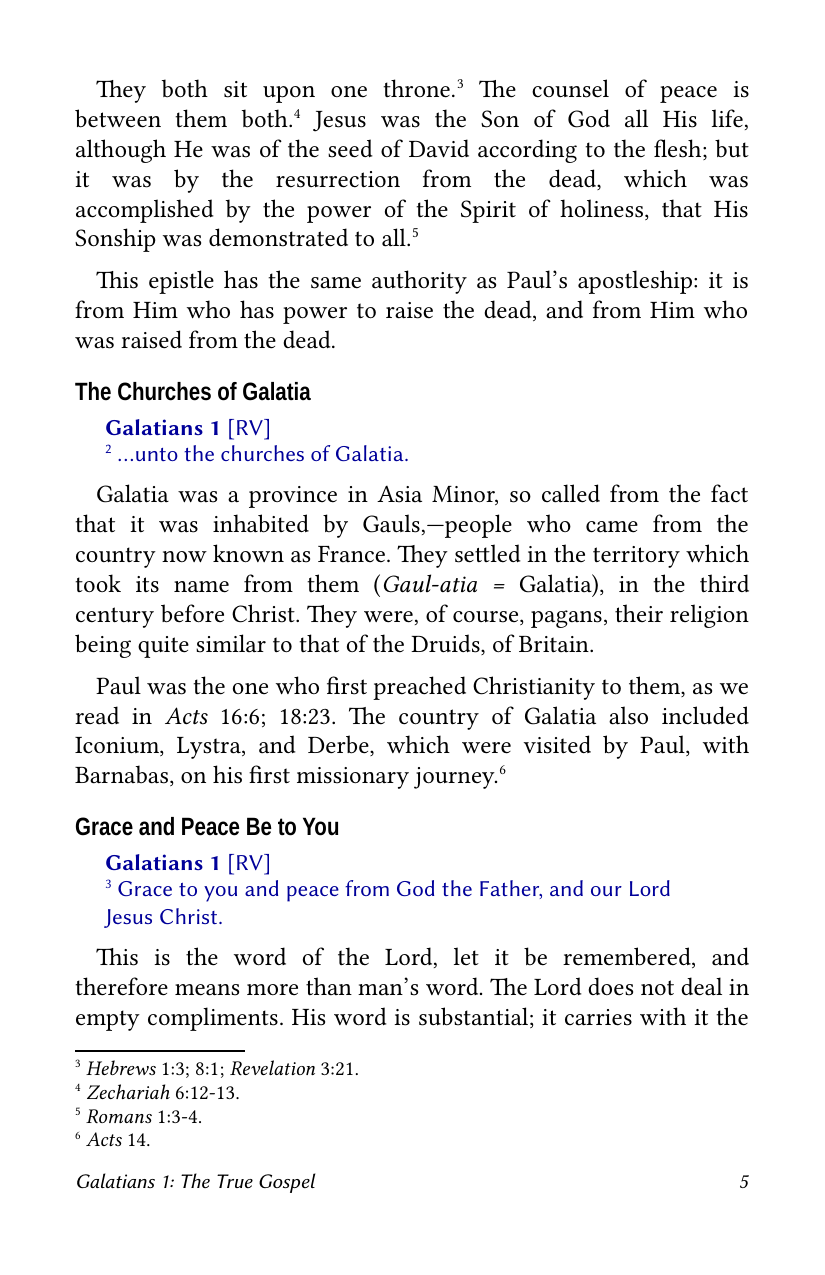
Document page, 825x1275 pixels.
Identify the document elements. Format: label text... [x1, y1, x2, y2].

text 2 ...unto the churches of Galatia. [105, 441, 720, 467]
text They both sit upon one throne. The counsel of peace is between them both. Jesus was the Son of God all His life, although He was of the seed of David according to the flesh; but it was by the resurrection from the dead, which was accomplished by the power of the Spirit of holiness, that His Sonship was demonstrated to all. [75, 75, 750, 253]
text Hebrews 1:3; 8:1; Revelation 3:21. [75, 1057, 750, 1081]
subtitle The Churches of Galatia [75, 377, 750, 406]
text Acts 14. [75, 1128, 750, 1152]
text Romans 1:3-4. [75, 1104, 750, 1128]
text Zechariah 6:12-13. [75, 1081, 750, 1104]
text 3 Grace to you and peace from God the Father, and our Lord Jesus Christ. [105, 876, 720, 930]
text This epistle has the same authority as Paul’s apostleship: it is from Him who has power to raise the dead, and from Him who was raised from the dead. [75, 266, 750, 355]
text Galatians 1 [RV] [105, 415, 750, 441]
text This is the word of the Lord, let it be remembered, and therefore means more than man’s word. The Lord does not deal in empty compliments. His word is substantial; it carries with it the [75, 943, 750, 1031]
text Galatians 1 [RV] [105, 850, 750, 876]
subtitle Grace and Peace Be to You [75, 812, 750, 841]
text Paul was the one who first preached Christianity to them, as we read in Acts 16:6; 18:23. The country of Galatia also included Iconium, Lystra, and Derbe, which were visited by Paul, with Barnabas, on his first missionary journey. [75, 672, 750, 790]
text Galatia was a province in Asia Minor, so called from the fact that it was inhabited by Gauls,—people who came from the country now known as France. They settled in the territory which took its name from them (Gaul-atia = Galatia), in the third century before Christ. They were, of course, pagans, their religion being quite similar to that of the Druids, of Britain. [75, 480, 750, 658]
